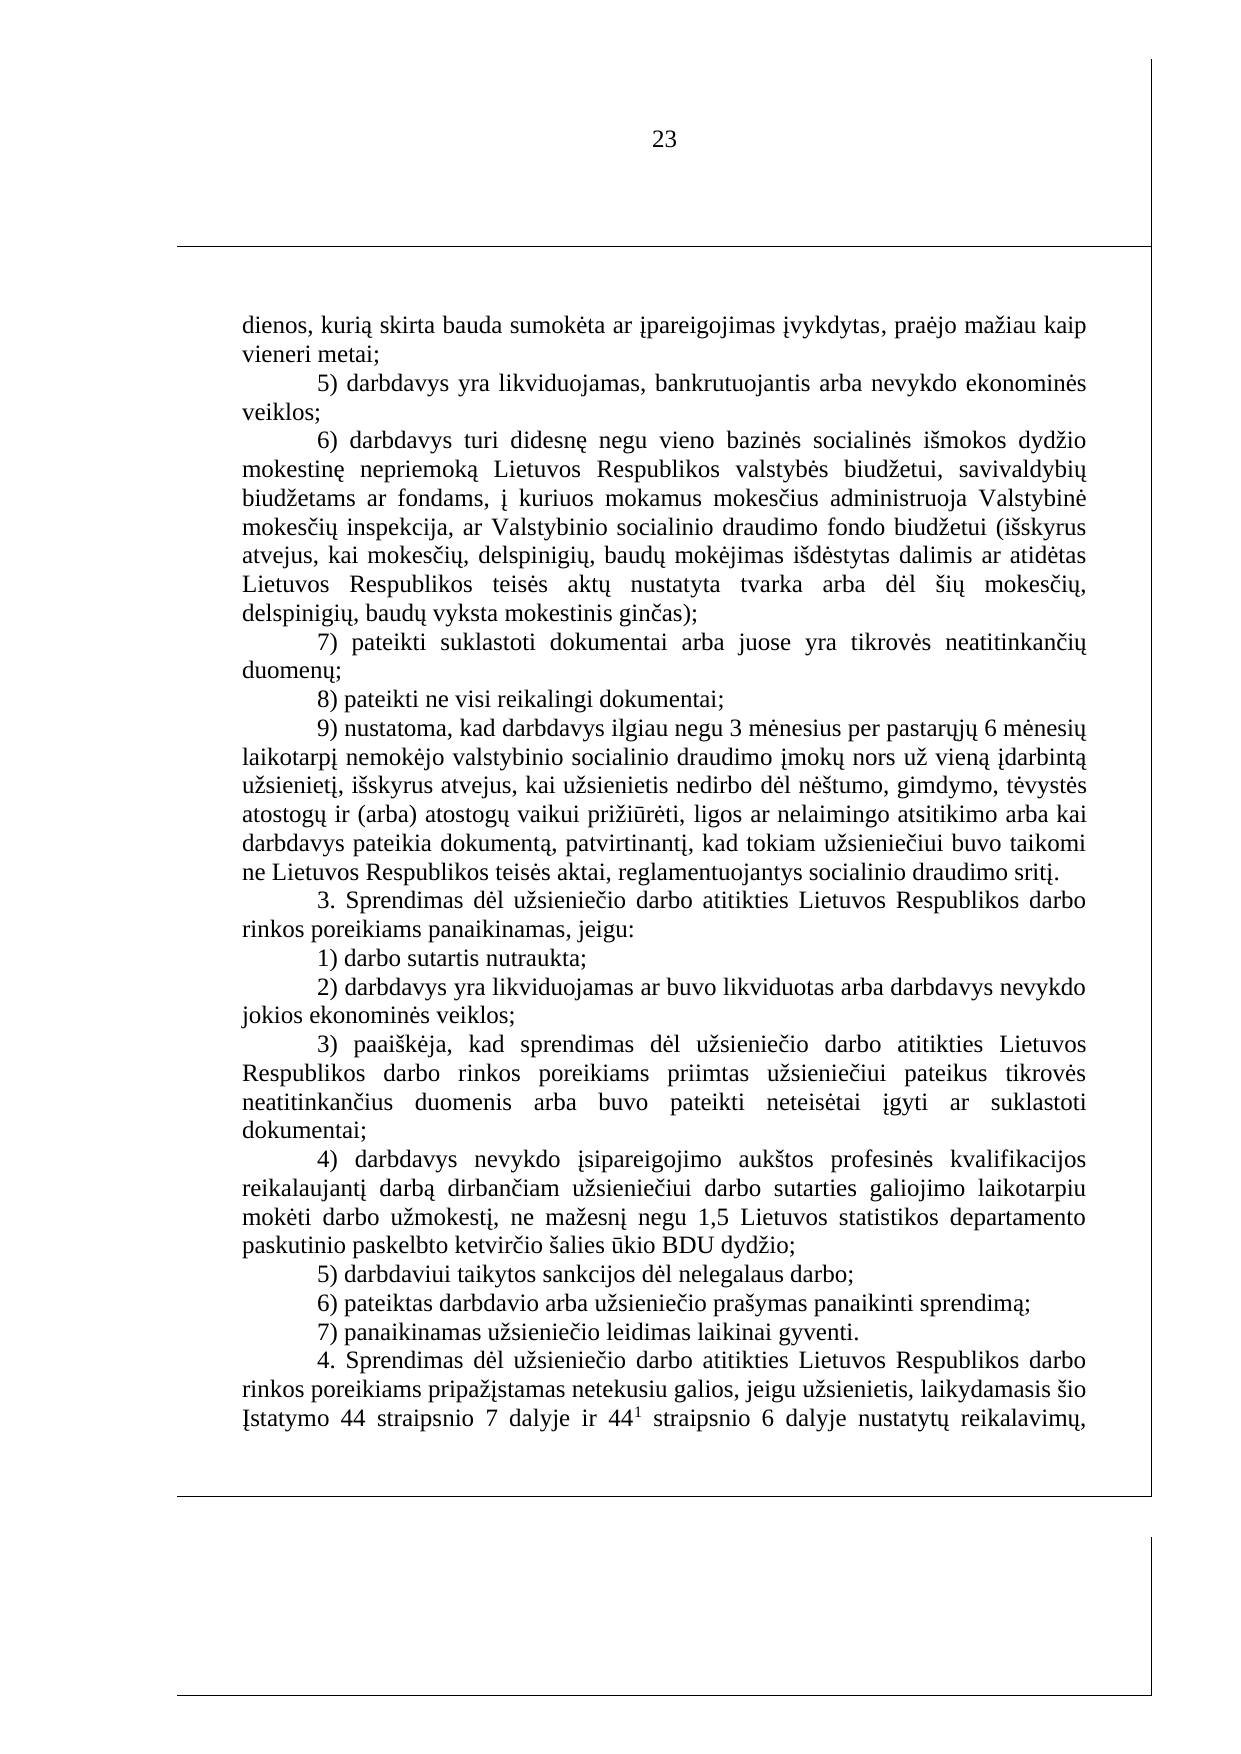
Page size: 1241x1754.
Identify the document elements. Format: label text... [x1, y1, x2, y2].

text 5) darbdavys yra likviduojamas, bankrutuojantis arba nevykdo ekonominės veiklos; [177, 368, 1151, 425]
text 3) paaiškėja, kad sprendimas dėl užsieniečio darbo atitikties Lietuvos Respublikos darbo rinkos poreikiams priimtas užsieniečiui pateikus tikrovės neatitinkančius duomenis arba buvo pateikti neteisėtai įgyti ar suklastoti dokumentai; [177, 1029, 1151, 1144]
text 8) pateikti ne visi reikalingi dokumentai; [177, 684, 1151, 713]
text 3. Sprendimas dėl užsieniečio darbo atitikties Lietuvos Respublikos darbo rinkos poreikiams panaikinamas, jeigu: [177, 885, 1151, 943]
text 1) darbo sutartis nutraukta; [177, 943, 1151, 972]
text 4) darbdavys nevykdo įsipareigojimo aukštos profesinės kvalifikacijos reikalaujantį darbą dirbančiam užsieniečiui darbo sutarties galiojimo laikotarpiu mokėti darbo užmokestį, ne mažesnį negu 1,5 Lietuvos statistikos departamento paskutinio paskelbto ketvirčio šalies ūkio BDU dydžio; [177, 1144, 1151, 1259]
text dienos, kurią skirta bauda sumokėta ar įpareigojimas įvykdytas, praėjo mažiau kaip vieneri metai; [177, 246, 1151, 368]
text 5) darbdaviui taikytos sankcijos dėl nelegalaus darbo; [177, 1259, 1151, 1288]
text 9) nustatoma, kad darbdavys ilgiau negu 3 mėnesius per pastarųjų 6 mėnesių laikotarpį nemokėjo valstybinio socialinio draudimo įmokų nors už vieną įdarbintą užsienietį, išskyrus atvejus, kai užsienietis nedirbo dėl nėštumo, gimdymo, tėvystės atostogų ir (arba) atostogų vaikui prižiūrėti, ligos ar nelaimingo atsitikimo arba kai darbdavys pateikia dokumentą, patvirtinantį, kad tokiam užsieniečiui buvo taikomi ne Lietuvos Respublikos teisės aktai, reglamentuojantys socialinio draudimo sritį. [177, 713, 1151, 885]
text 6) pateiktas darbdavio arba užsieniečio prašymas panaikinti sprendimą; [177, 1288, 1151, 1317]
text 7) pateikti suklastoti dokumentai arba juose yra tikrovės neatitinkančių duomenų; [177, 627, 1151, 684]
text 2) darbdavys yra likviduojamas ar buvo likviduotas arba darbdavys nevykdo jokios ekonominės veiklos; [177, 972, 1151, 1029]
text 6) darbdavys turi didesnę negu vieno bazinės socialinės išmokos dydžio mokestinę nepriemoką Lietuvos Respublikos valstybės biudžetui, savivaldybių biudžetams ar fondams, į kuriuos mokamus mokesčius administruoja Valstybinė mokesčių inspekcija, ar Valstybinio socialinio draudimo fondo biudžetui (išskyrus atvejus, kai mokesčių, delspinigių, baudų mokėjimas išdėstytas dalimis ar atidėtas Lietuvos Respublikos teisės aktų nustatyta tvarka arba dėl šių mokesčių, delspinigių, baudų vyksta mokestinis ginčas); [177, 425, 1151, 627]
text 7) panaikinamas užsieniečio leidimas laikinai gyventi. [177, 1317, 1151, 1345]
text 4. Sprendimas dėl užsieniečio darbo atitikties Lietuvos Respublikos darbo rinkos poreikiams pripažįstamas netekusiu galios, jeigu užsienietis, laikydamasis šio Įstatymo 44 straipsnio 7 dalyje ir 441 straipsnio 6 dalyje nustatytų reikalavimų, [177, 1345, 1151, 1496]
